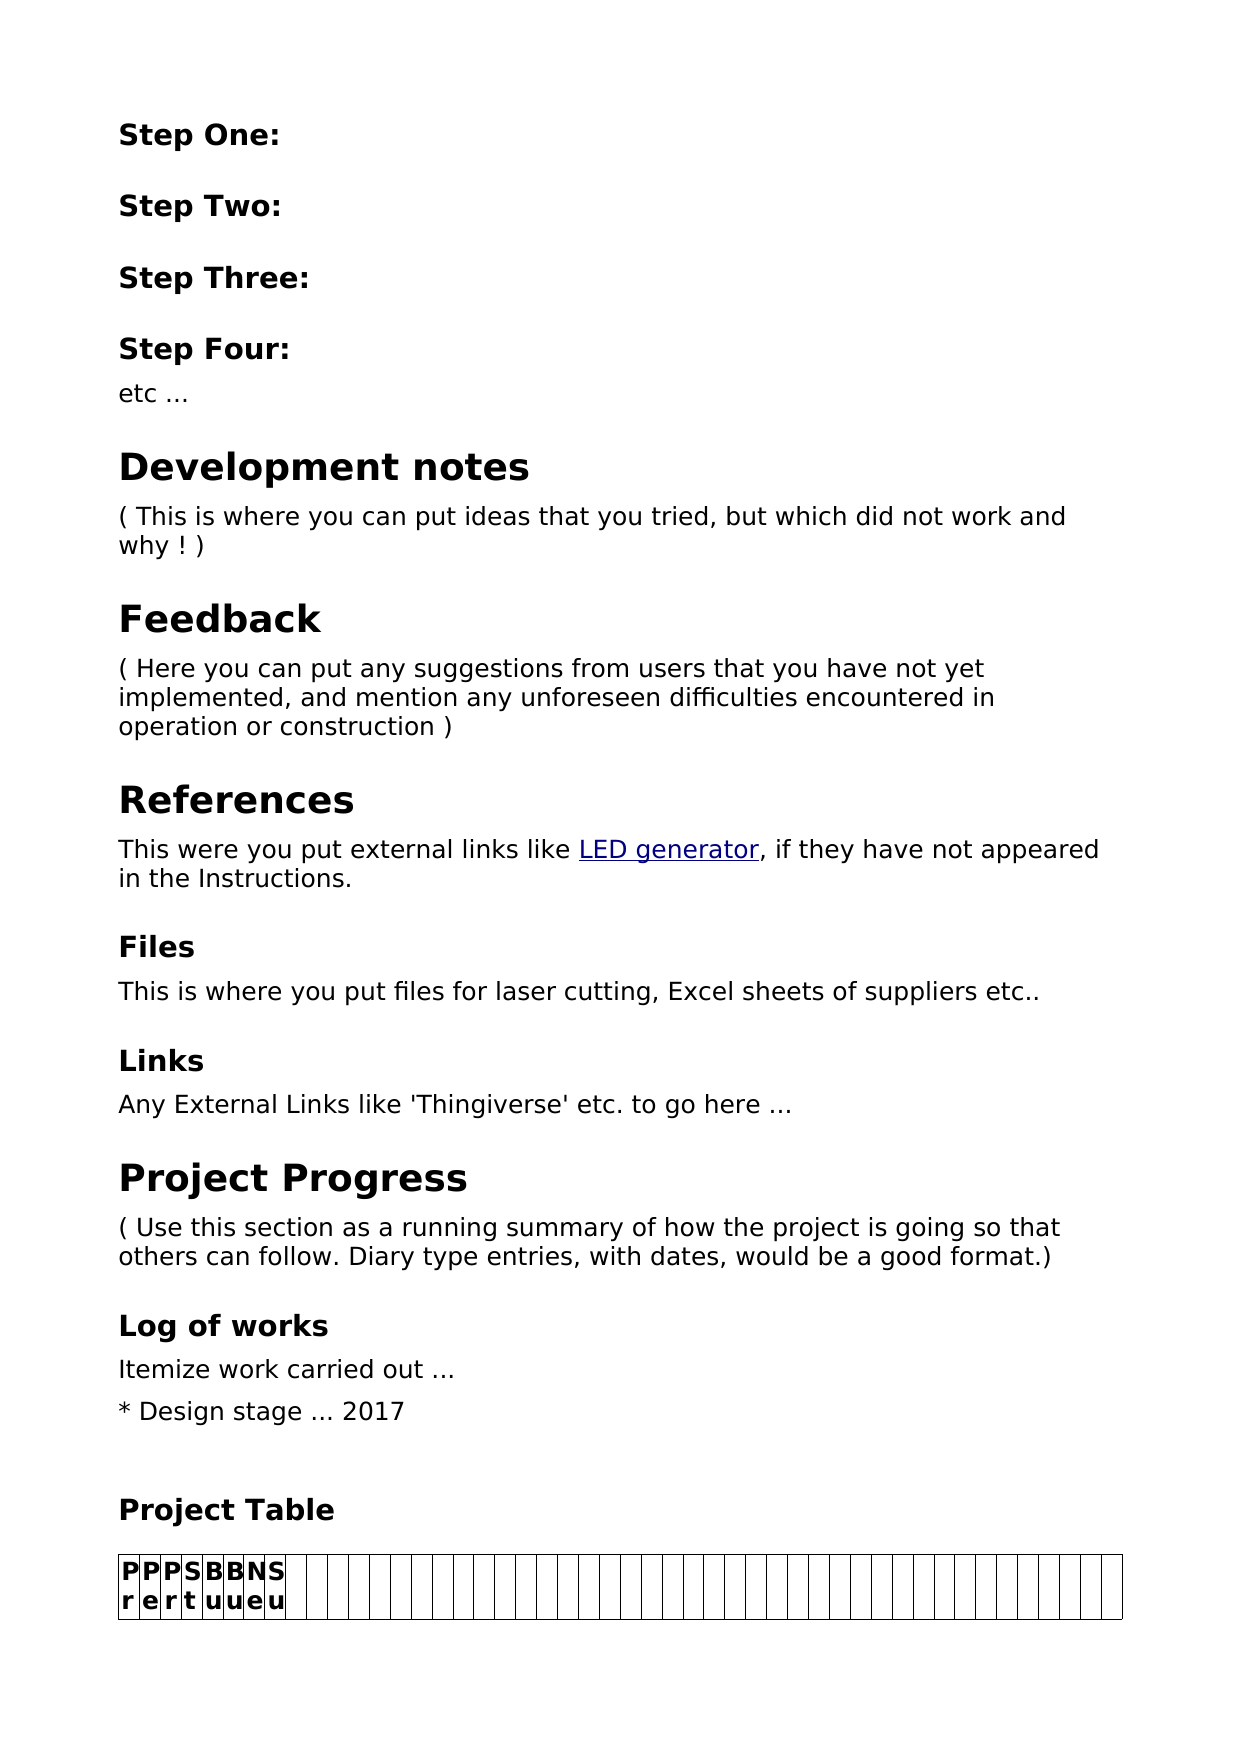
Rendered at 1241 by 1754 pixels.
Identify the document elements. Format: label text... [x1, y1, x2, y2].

table_header [788, 1555, 808, 1618]
table_header [433, 1555, 453, 1618]
subtitle Step Two: [118, 189, 1122, 223]
table_header [370, 1555, 390, 1618]
table_header [1060, 1555, 1080, 1618]
subtitle Project Table [118, 1493, 1122, 1527]
table_header Next Major Milestone [244, 1555, 264, 1618]
table_header Bu [203, 1555, 223, 1618]
text Any External Links like 'Thingiverse' etc. to go here ... [118, 1090, 1122, 1119]
table_header [454, 1555, 473, 1618]
subtitle Files [118, 931, 1122, 965]
table_header [349, 1555, 369, 1618]
table_header [997, 1555, 1017, 1618]
table_header [935, 1555, 954, 1618]
table_header [955, 1555, 975, 1618]
table_header [328, 1555, 348, 1618]
table_header [725, 1555, 745, 1618]
table_header St [182, 1555, 202, 1618]
subtitle Feedback [118, 598, 1122, 641]
table_header [307, 1555, 327, 1618]
subtitle Step Four: [118, 332, 1122, 366]
table_header [391, 1555, 411, 1618]
table_header [1081, 1555, 1101, 1618]
table_header Pr [119, 1555, 139, 1618]
table_header [537, 1555, 557, 1618]
table_header [914, 1555, 934, 1618]
table_header [412, 1555, 432, 1618]
text Itemize work carried out ... [118, 1355, 1122, 1384]
table_header [642, 1555, 662, 1618]
text ( Here you can put any suggestions from users that you have not yet implemented, and mention any unforeseen difficulties encountered in operation or construction ) [118, 654, 1122, 741]
table_header [976, 1555, 996, 1618]
table_header Percent Complete [140, 1555, 160, 1618]
subtitle Log of works [118, 1309, 1122, 1343]
table_header [474, 1555, 494, 1618]
text ( This is where you can put ideas that you tried, but which did not work and why ! ) [118, 502, 1122, 560]
text etc ... [118, 379, 1122, 408]
table_header [286, 1555, 306, 1618]
table_header [600, 1555, 620, 1618]
table_header [872, 1555, 892, 1618]
table_header [851, 1555, 871, 1618]
subtitle Step Three: [118, 261, 1122, 295]
table_header [1039, 1555, 1059, 1618]
text This is where you put files for laser cutting, Excel sheets of suppliers etc.. [118, 977, 1122, 1006]
subtitle Development notes [118, 446, 1122, 489]
table_header [767, 1555, 787, 1618]
table_header [684, 1555, 703, 1618]
subtitle References [118, 779, 1122, 822]
table_header [495, 1555, 515, 1618]
table_header [516, 1555, 536, 1618]
table_header Bu [224, 1555, 243, 1618]
table_header [1102, 1555, 1122, 1618]
table_header [809, 1555, 829, 1618]
subtitle Links [118, 1044, 1122, 1078]
table_header [704, 1555, 724, 1618]
table_header [621, 1555, 641, 1618]
table_header [663, 1555, 683, 1618]
table_header [1018, 1555, 1038, 1618]
text This were you put external links like LED generator, if they have not appeared in the Instructions. [118, 835, 1122, 893]
table_header [893, 1555, 913, 1618]
subtitle Project Progress [118, 1157, 1122, 1201]
table_header [558, 1555, 578, 1618]
table_header Subsequent Milestones to complete [265, 1555, 285, 1618]
table_header [579, 1555, 599, 1618]
table_header [746, 1555, 766, 1618]
subtitle Step One: [118, 118, 1122, 152]
table_header Project Lead [161, 1555, 181, 1618]
text * Design stage ... 2017 [118, 1397, 1122, 1455]
table_header [830, 1555, 850, 1618]
text ( Use this section as a running summary of how the project is going so that others can follow. Diary type entries, with dates, would be a good format.) [118, 1213, 1122, 1271]
